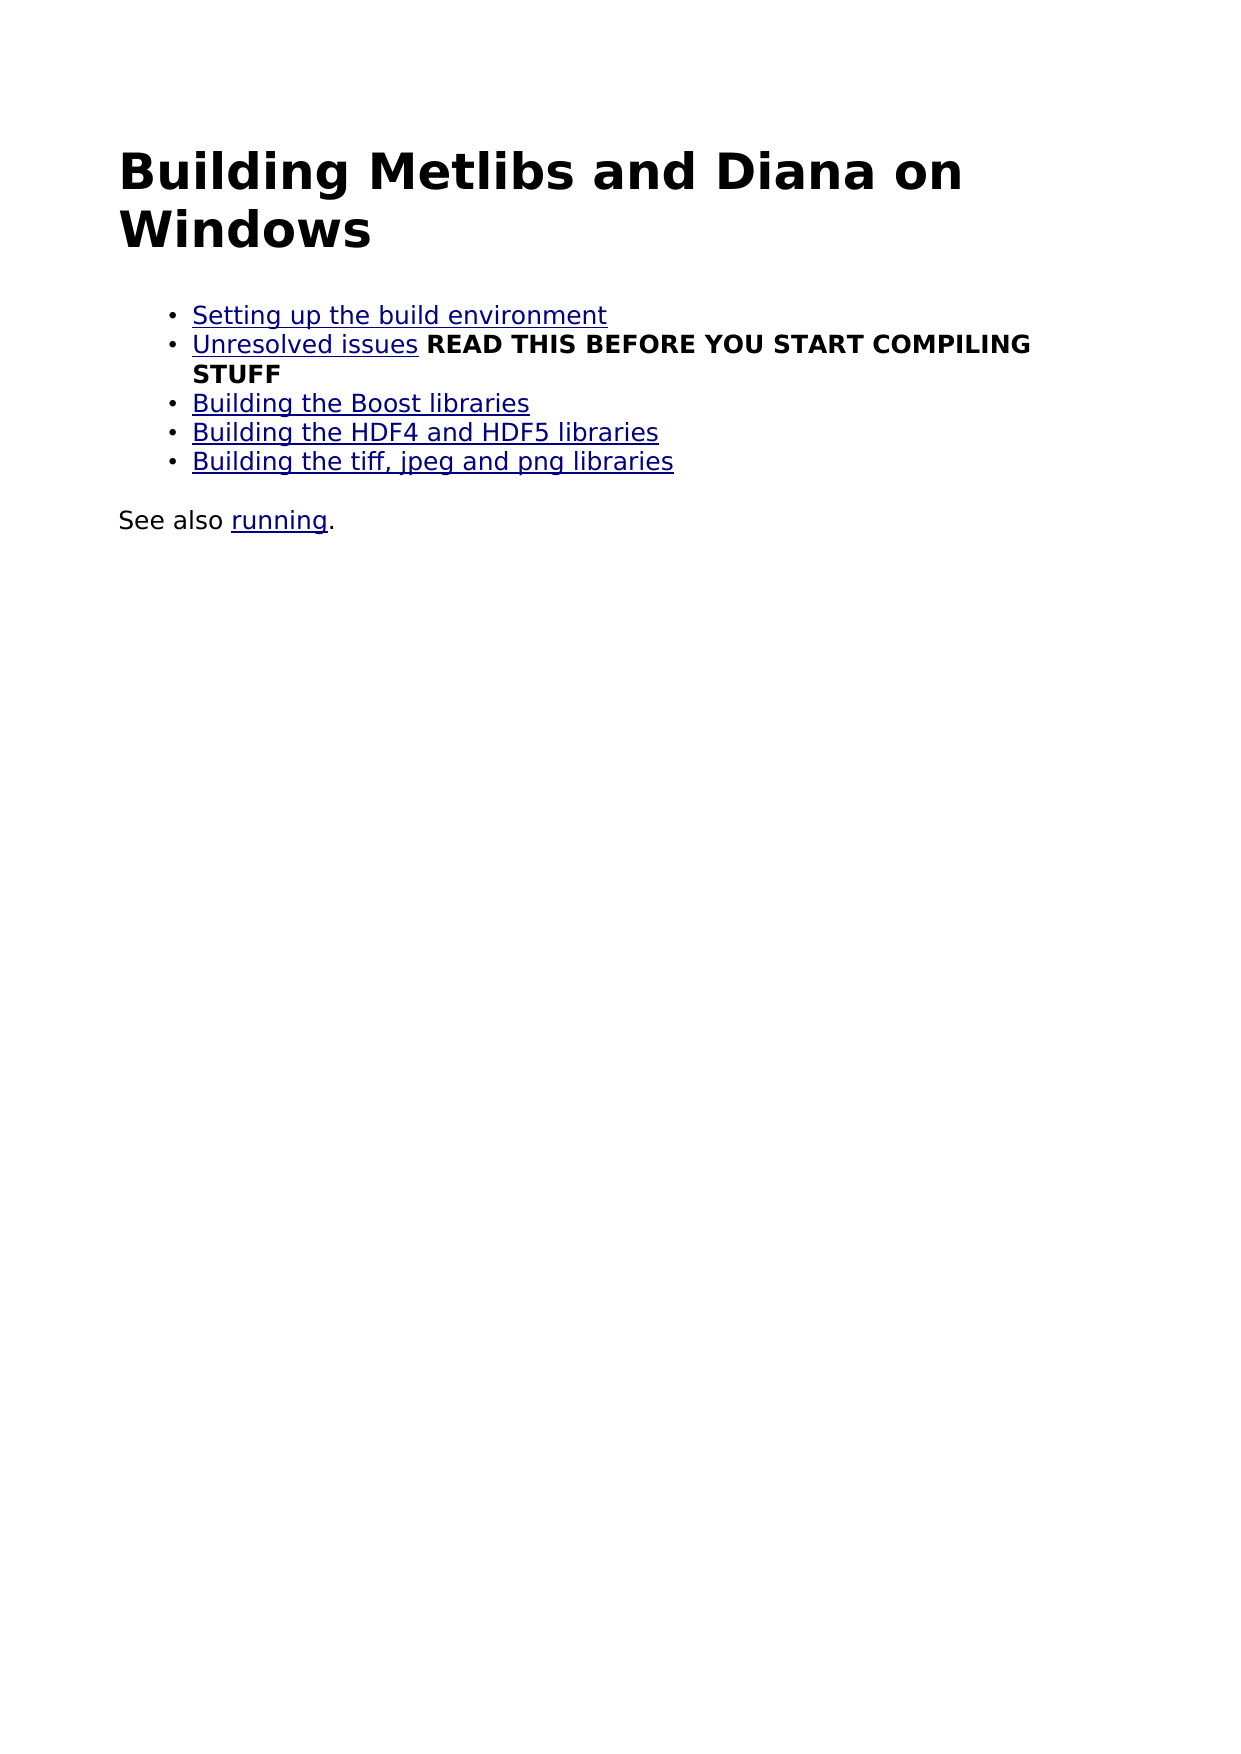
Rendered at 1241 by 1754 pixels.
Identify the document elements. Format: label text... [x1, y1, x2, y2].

subtitle Building Metlibs and Diana on Windows [118, 143, 1122, 259]
text See also running. [118, 506, 1122, 535]
list Setting up the build environment [177, 302, 1122, 331]
list Building the HDF4 and HDF5 libraries [177, 418, 1122, 447]
list Building the Boost libraries [177, 389, 1122, 418]
list Building the tiff, jpeg and png libraries [177, 447, 1122, 477]
list Unresolved issues READ THIS BEFORE YOU START COMPILING STUFF [177, 331, 1122, 389]
